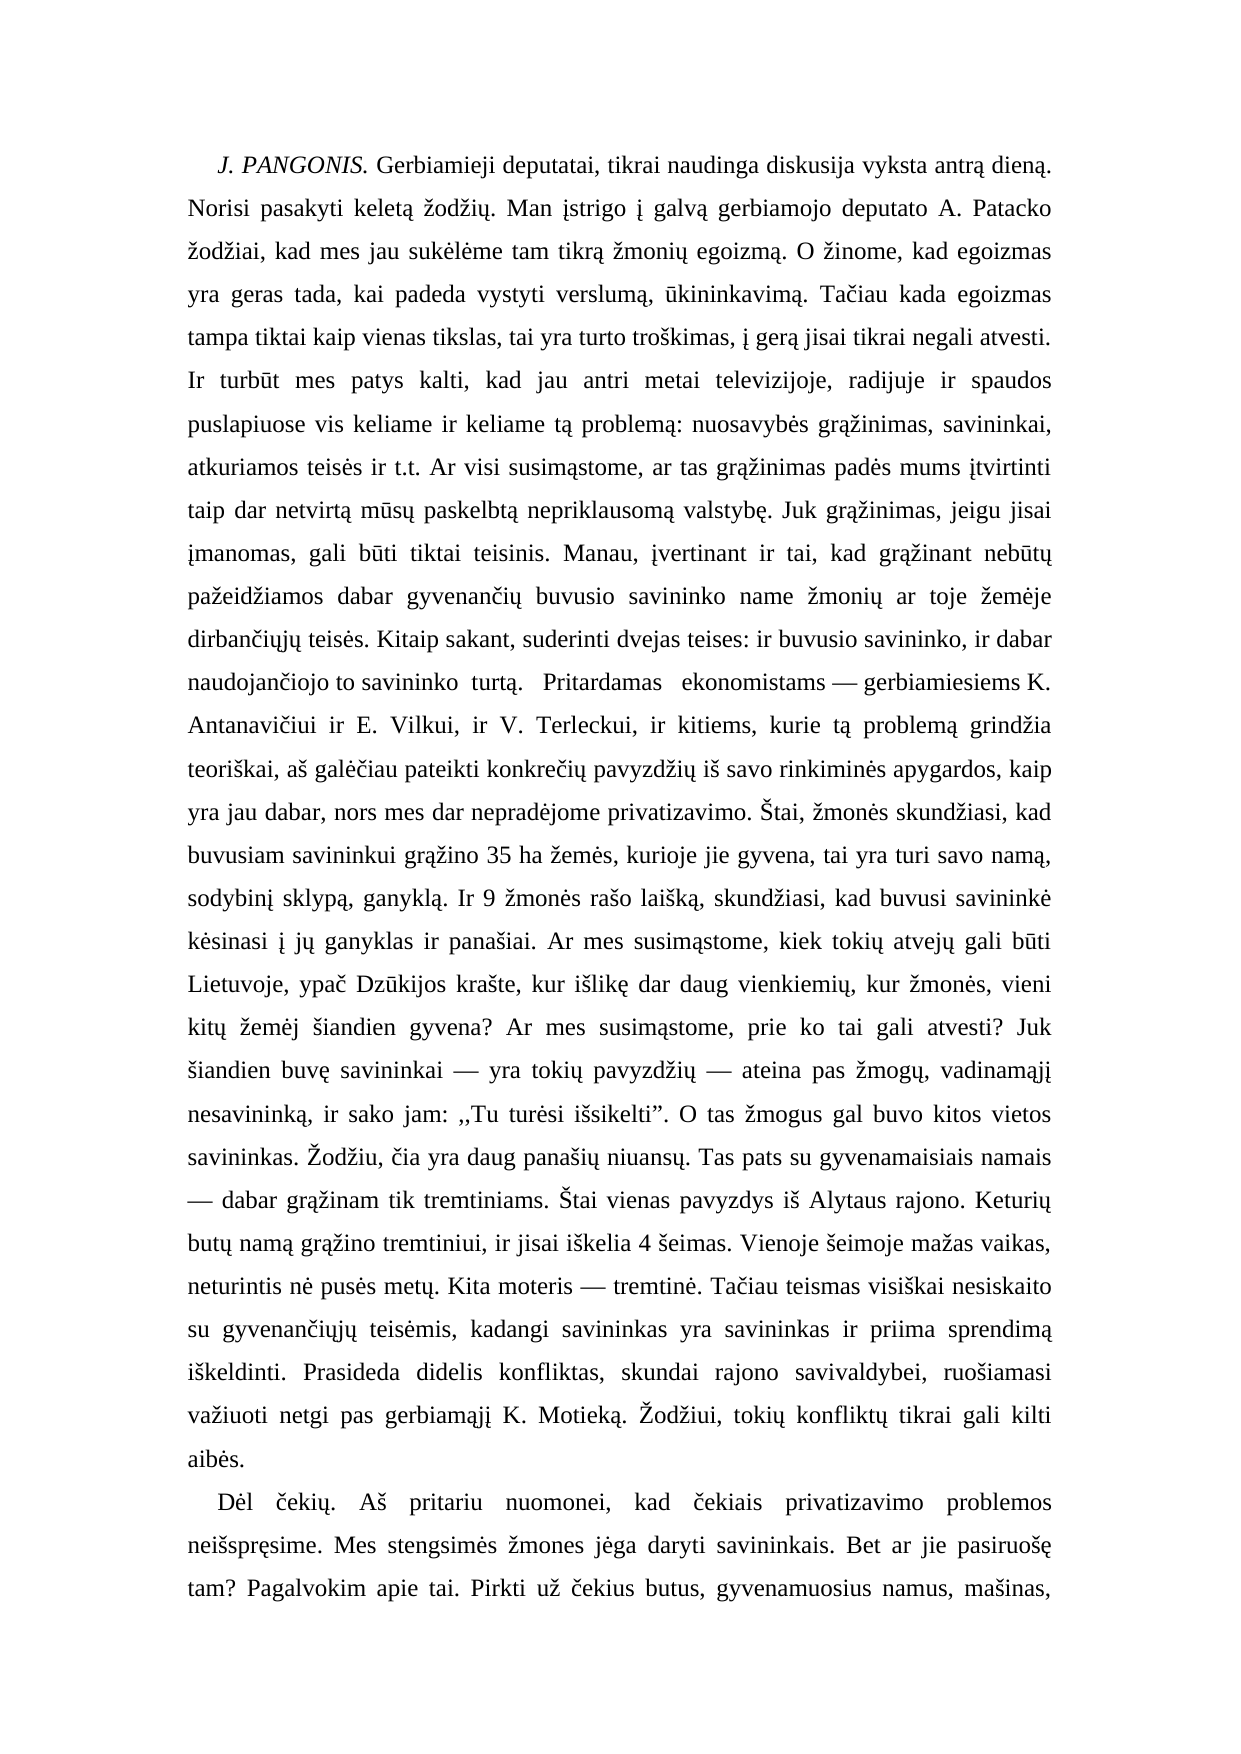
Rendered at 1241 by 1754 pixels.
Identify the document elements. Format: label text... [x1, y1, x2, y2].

text Dėl čekių. Aš pritariu nuomonei, kad čekiais privatizavimo problemos neišspręsime. Mes stengsimės žmones jėga daryti savininkais. Bet ar jie pasiruošę tam? Pagalvokim apie tai. Pirkti už čekius butus, gyvenamuosius namus, mašinas, [187, 1487, 1053, 1602]
text J. PANGONIS. Gerbiamieji deputatai, tikrai naudinga diskusija vyksta antrą dieną. Norisi pasakyti keletą žodžių. Man įstrigo į galvą gerbiamojo deputato A. Patacko žodžiai, kad mes jau sukėlėme tam tikrą žmonių egoizmą. O žinome, kad egoizmas yra geras tada, kai padeda vystyti verslumą, ūkininkavimą. Tačiau kada egoizmas tampa tiktai kaip vienas tikslas, tai yra turto troškimas, į gerą jisai tikrai negali atvesti. Ir turbūt mes patys kalti, kad jau antri metai televizijoje, radijuje ir spaudos puslapiuose vis keliame ir keliame tą problemą: nuosavybės grąžinimas, savininkai, atkuriamos teisės ir t.t. Ar visi susimąstome, ar tas grąžinimas padės mums įtvirtinti taip dar netvirtą mūsų paskelbtą nepriklausomą valstybę. Juk grąžinimas, jeigu jisai įmanomas, gali būti tiktai teisinis. Manau, įvertinant ir tai, kad grąžinant nebūtų pažeidžiamos dabar gyvenančių buvusio savininko name žmonių ar toje žemėje dirbančiųjų teisės. Kitaip sakant, suderinti dvejas teises: ir buvusio savininko, ir dabar naudojančiojo to savininko turtą. Pritardamas ekonomistams — gerbiamiesiems K. Antanavičiui ir E. Vilkui, ir V. Terleckui, ir kitiems, kurie tą problemą grindžia teoriškai, aš galėčiau pateikti konkrečių pavyzdžių iš savo rinkiminės apygardos, kaip yra jau dabar, nors mes dar nepradėjome privatizavimo. Štai, žmonės skundžiasi, kad buvusiam savininkui grąžino 35 ha žemės, kurioje jie gyvena, tai yra turi savo namą, sodybinį sklypą, ganyklą. Ir 9 žmonės rašo laišką, skundžiasi, kad buvusi savininkė kėsinasi į jų ganyklas ir panašiai. Ar mes susimąstome, kiek tokių atvejų gali būti Lietuvoje, ypač Dzūkijos krašte, kur išlikę dar daug vienkiemių, kur žmonės, vieni kitų žemėj šiandien gyvena? Ar mes susimąstome, prie ko tai gali atvesti? Juk šiandien buvę savininkai — yra tokių pavyzdžių — ateina pas žmogų, vadinamąjį nesavininką, ir sako jam: ,,Tu turėsi išsikelti”. O tas žmogus gal buvo kitos vietos savininkas. Žodžiu, čia yra daug panašių niuansų. Tas pats su gyvenamaisiais namais — dabar grąžinam tik tremtiniams. Štai vienas pavyzdys iš Alytaus rajono. Keturių butų namą grąžino tremtiniui, ir jisai iškelia 4 šeimas. Vienoje šeimoje mažas vaikas, neturintis nė pusės metų. Kita moteris — tremtinė. Tačiau teismas visiškai nesiskaito su gyvenančiųjų teisėmis, kadangi savininkas yra savininkas ir priima sprendimą iškeldinti. Prasideda didelis konfliktas, skundai rajono savivaldybei, ruošiamasi važiuoti netgi pas gerbiamąjį K. Motieką. Žodžiui, tokių konfliktų tikrai gali kilti aibės. [187, 150, 1053, 1472]
